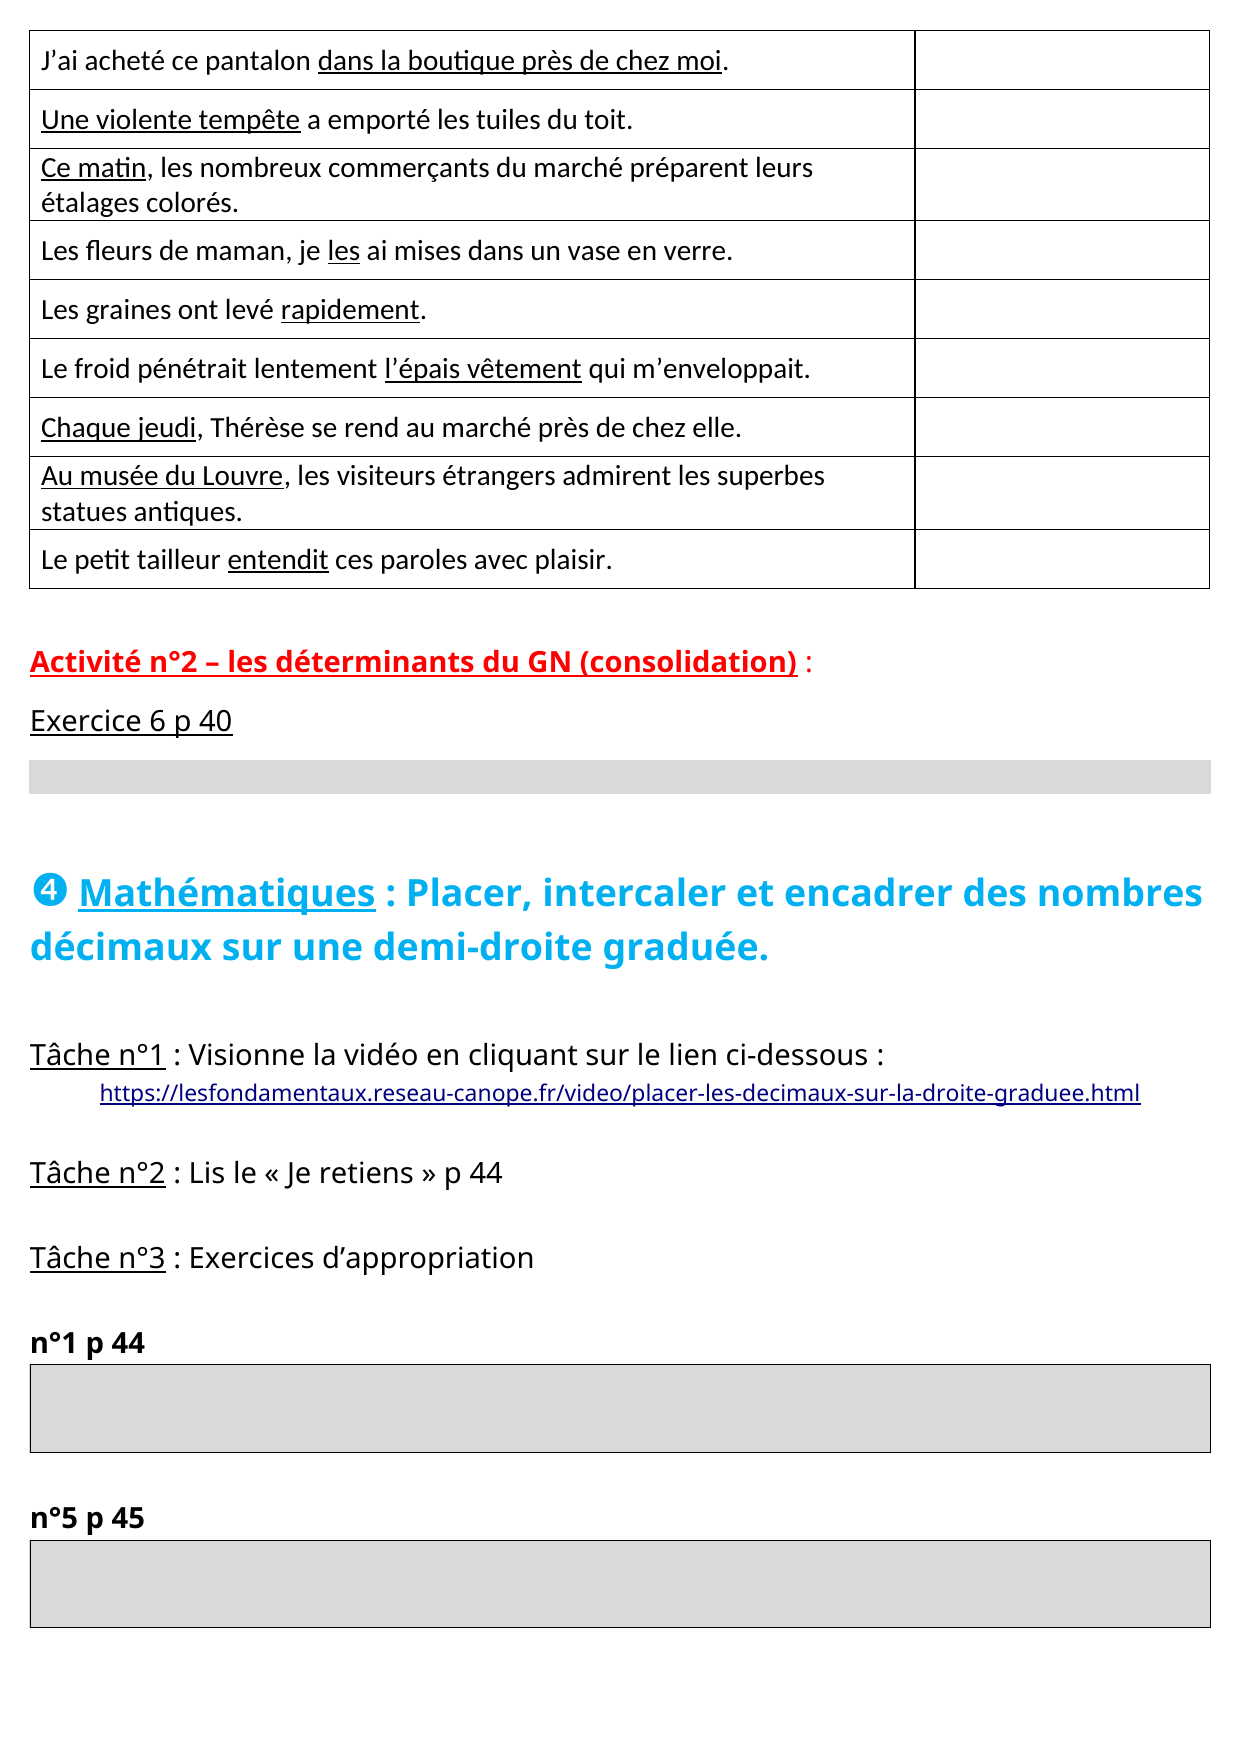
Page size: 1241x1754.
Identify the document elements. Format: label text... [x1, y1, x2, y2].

text n°1 p 44 [29, 1322, 1211, 1362]
text Exercice 6 p 40 [29, 701, 1211, 740]
table_cell [916, 149, 1209, 220]
text https://lesfondamentaux.reseau-canope.fr/video/placer-les-decimaux-sur-la-droite-graduee.html [29, 1076, 1211, 1108]
text Tâche n°2 : Lis le « Je retiens » p 44 [29, 1152, 1211, 1192]
text Activité n°2 – les déterminants du GN (consolidation) : [29, 642, 1211, 681]
table_cell Une violente tempête a emporté les tuiles du toit. [30, 90, 914, 148]
table_cell [916, 339, 1209, 397]
text  Mathématiques : Placer, intercaler et encadrer des nombres décimaux sur une demi-droite graduée. [29, 866, 1211, 971]
text n°5 p 45 [29, 1498, 1211, 1537]
table_cell [916, 221, 1209, 279]
table_cell [916, 457, 1209, 528]
table_cell [916, 398, 1209, 456]
table_cell Au musée du Louvre, les visiteurs étrangers admirent les superbes statues antiques. [30, 457, 914, 528]
table_cell Les graines ont levé rapidement. [30, 280, 914, 338]
table_cell Le froid pénétrait lentement l’épais vêtement qui m’enveloppait. [30, 339, 914, 397]
text Tâche n°1 : Visionne la vidéo en cliquant sur le lien ci-dessous : [29, 1034, 1211, 1074]
table_cell [916, 280, 1209, 338]
table_cell Le petit tailleur entendit ces paroles avec plaisir. [30, 530, 914, 588]
table_cell [916, 31, 1209, 89]
table_cell Ce matin, les nombreux commerçants du marché préparent leurs étalages colorés. [30, 149, 914, 220]
table_cell [916, 530, 1209, 588]
table_cell J’ai acheté ce pantalon dans la boutique près de chez moi. [30, 31, 914, 89]
text Tâche n°3 : Exercices d’appropriation [29, 1237, 1211, 1277]
table_cell [916, 90, 1209, 148]
table_cell Les fleurs de maman, je les ai mises dans un vase en verre. [30, 221, 914, 279]
table_cell Chaque jeudi, Thérèse se rend au marché près de chez elle. [30, 398, 914, 456]
